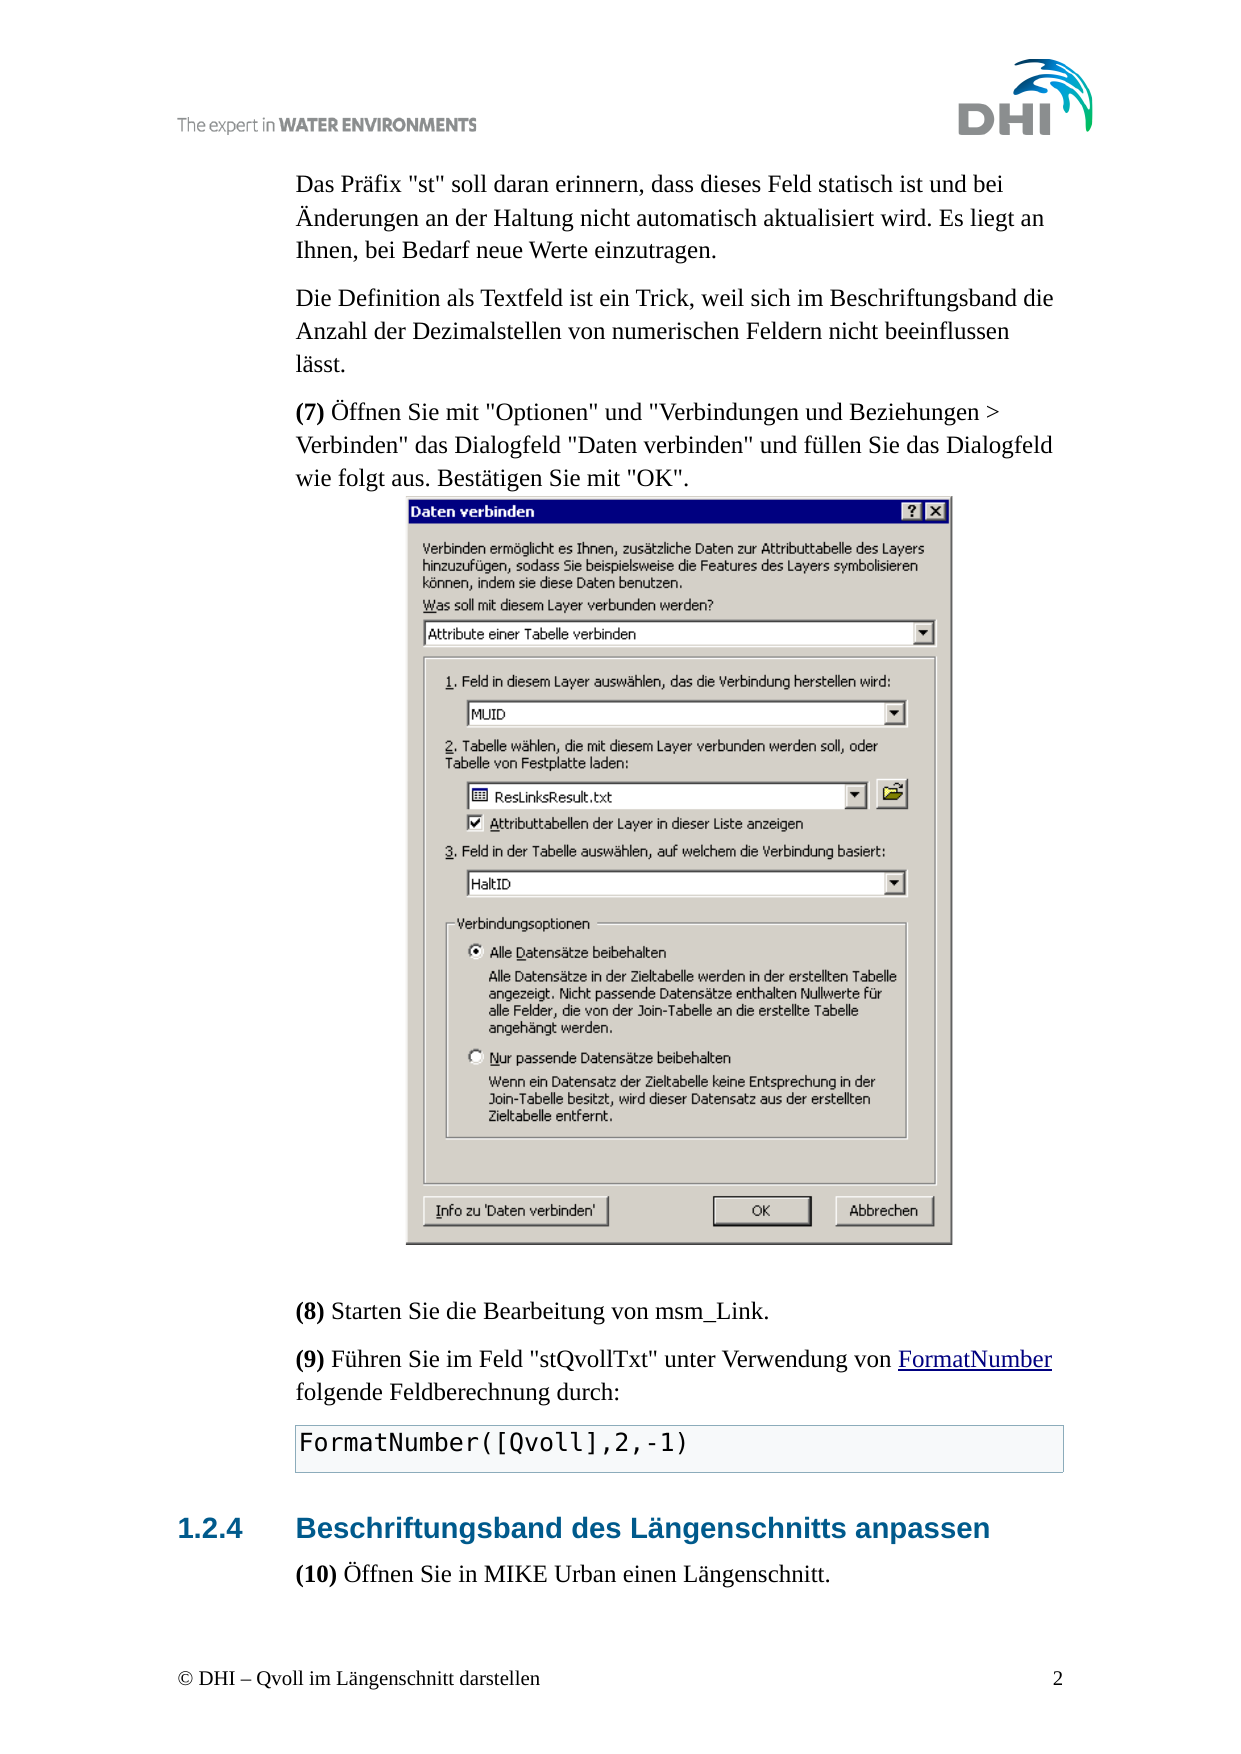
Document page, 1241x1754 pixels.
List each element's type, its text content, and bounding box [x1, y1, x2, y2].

picture [958, 59, 1093, 135]
table_header FormatNumber([Qvoll],2,-1) [296, 1426, 1063, 1472]
picture [405, 496, 953, 1245]
text Die Definition als Textfeld ist ein Trick, weil sich im Beschriftungsband die Anzahl der Dezimalstellen von numerischen Feldern nicht beeinflussen lässt. [295, 283, 1063, 378]
text (8) Starten Sie die Bearbeitung von msm_Link. [295, 1296, 1063, 1325]
text Das Präfix "st" soll daran erinnern, dass dieses Feld statisch ist und bei Änderungen an der Haltung nicht automatisch aktualisiert wird. Es liegt an Ihnen, bei Bedarf neue Werte einzutragen. [295, 169, 1063, 264]
text (9) Führen Sie im Feld "stQvollTxt" unter Verwendung von FormatNumber folgende Feldberechnung durch: [295, 1344, 1063, 1406]
subtitle Beschriftungsband des Längenschnitts anpassen [177, 1511, 1063, 1544]
picture [177, 117, 477, 135]
text (7) Öffnen Sie mit "Optionen" und "Verbindungen und Beziehungen > Verbinden" das Dialogfeld "Daten verbinden" und füllen Sie das Dialogfeld wie folgt aus. Bestätigen Sie mit "OK". [295, 397, 1063, 492]
text (10) Öffnen Sie in MIKE Urban einen Längenschnitt. [295, 1559, 1063, 1588]
